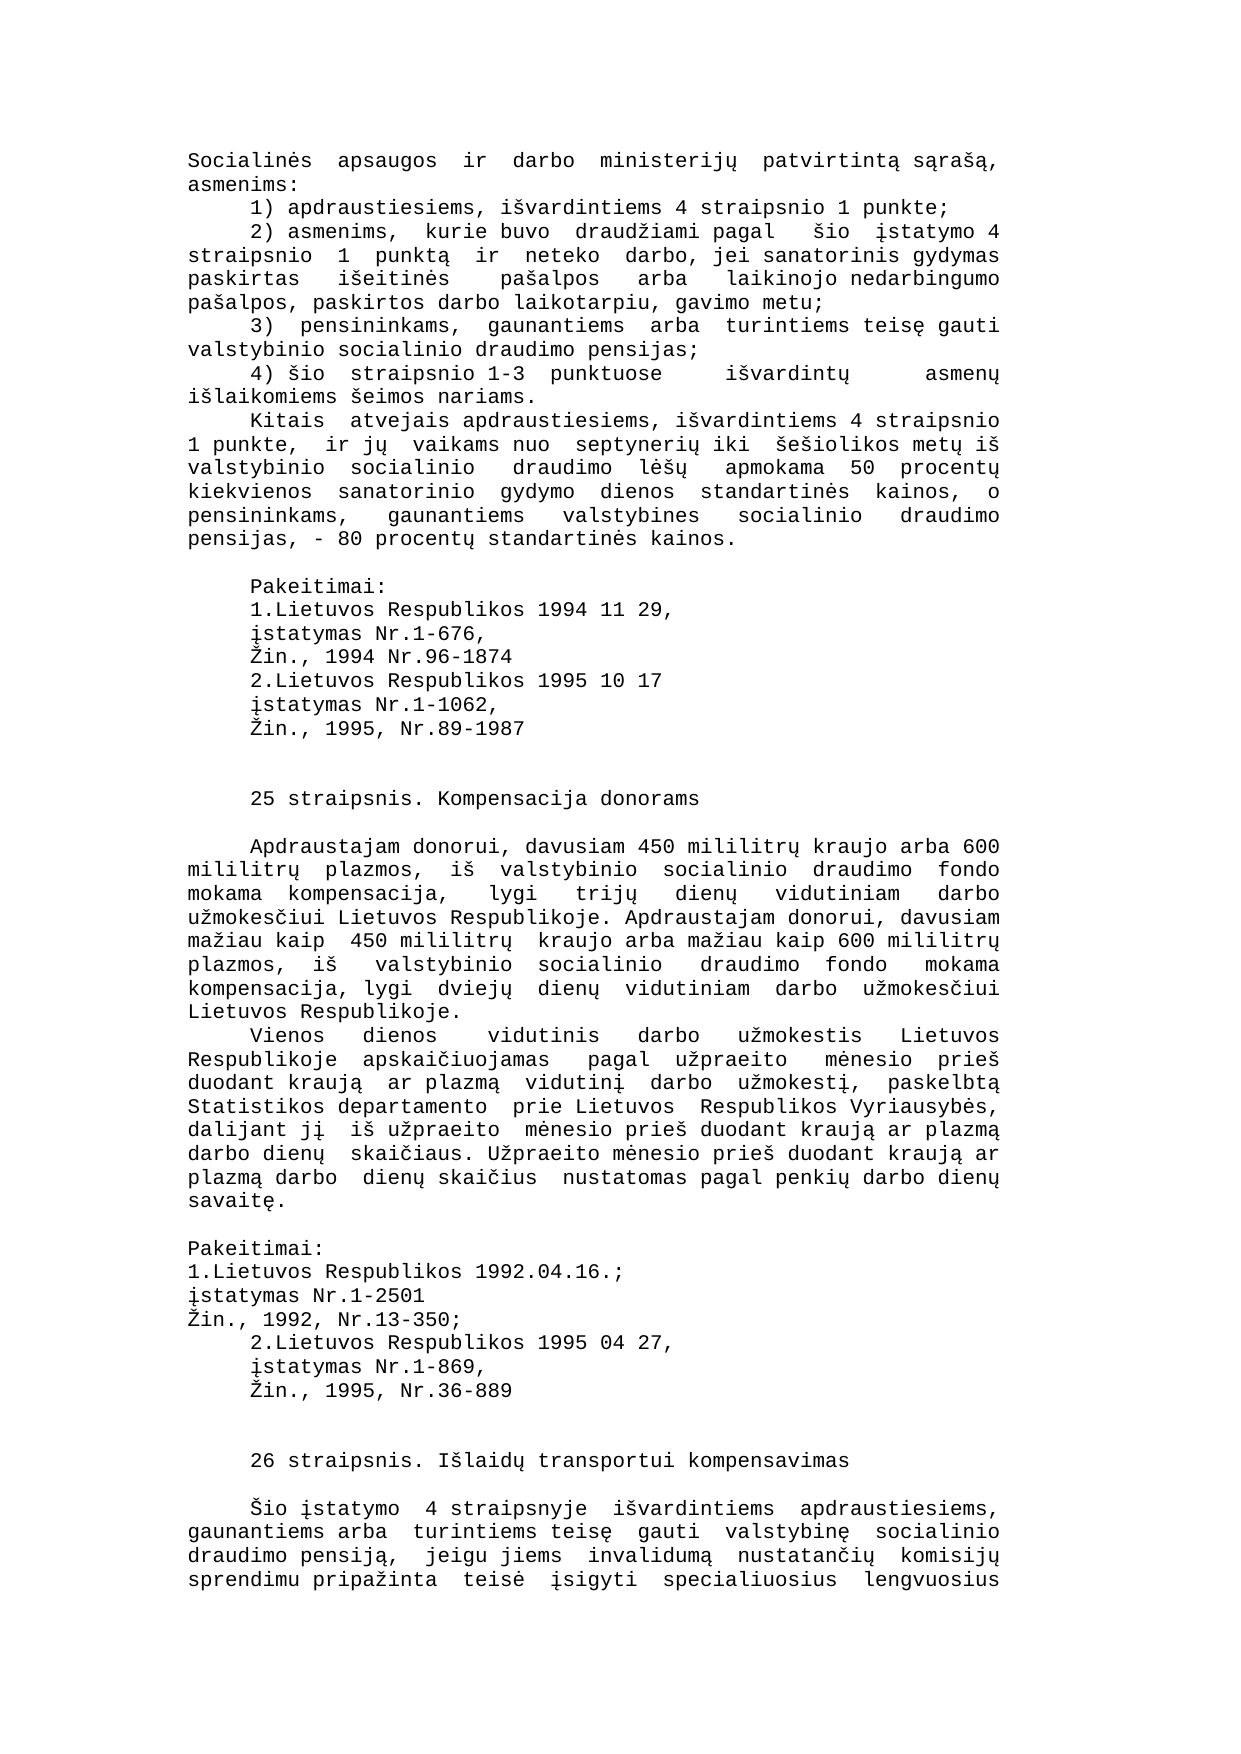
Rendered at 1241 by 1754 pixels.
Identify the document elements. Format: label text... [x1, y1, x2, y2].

text mažiau kaip 450 mililitrų kraujo arba mažiau kaip 600 mililitrų [187, 930, 1053, 954]
text Pakeitimai: [187, 1238, 1053, 1261]
text Žin., 1995, Nr.89-1987 [187, 717, 1053, 741]
text 26 straipsnis. Išlaidų transportui kompensavimas [187, 1451, 1053, 1474]
text 4) šio straipsnio 1-3 punktuose išvardintų asmenų [187, 363, 1053, 386]
text 2.Lietuvos Respublikos 1995 10 17 [187, 670, 1053, 694]
text įstatymas Nr.1-2501 [187, 1285, 1053, 1309]
text duodant kraują ar plazmą vidutinį darbo užmokestį, paskelbtą [187, 1072, 1053, 1096]
text Vienos dienos vidutinis darbo užmokestis Lietuvos [187, 1025, 1053, 1048]
text Socialinės apsaugos ir darbo ministerijų patvirtintą sąrašą, [187, 150, 1053, 174]
text valstybinio socialinio draudimo pensijas; [187, 339, 1053, 363]
text pensijas, - 80 procentų standartinės kainos. [187, 528, 1053, 552]
text Lietuvos Respublikoje. [187, 1001, 1053, 1025]
text Šio įstatymo 4 straipsnyje išvardintiems apdraustiesiems, [187, 1498, 1053, 1521]
text straipsnio 1 punktą ir neteko darbo, jei sanatorinis gydymas [187, 244, 1053, 268]
text valstybinio socialinio draudimo lėšų apmokama 50 procentų [187, 457, 1053, 481]
text pensininkams, gaunantiems valstybines socialinio draudimo [187, 505, 1053, 528]
text 1 punkte, ir jų vaikams nuo septynerių iki šešiolikos metų iš [187, 434, 1053, 457]
text 2) asmenims, kurie buvo draudžiami pagal šio įstatymo 4 [187, 221, 1053, 244]
text įstatymas Nr.1-1062, [187, 694, 1053, 717]
text įstatymas Nr.1-676, [187, 623, 1053, 647]
text kiekvienos sanatorinio gydymo dienos standartinės kainos, o [187, 481, 1053, 505]
text išlaikomiems šeimos nariams. [187, 386, 1053, 410]
text Žin., 1995, Nr.36-889 [187, 1379, 1053, 1403]
text mokama kompensacija, lygi trijų dienų vidutiniam darbo [187, 883, 1053, 907]
text 1) apdraustiesiems, išvardintiems 4 straipsnio 1 punkte; [187, 197, 1053, 221]
text dalijant jį iš užpraeito mėnesio prieš duodant kraują ar plazmą [187, 1119, 1053, 1143]
text Žin., 1994 Nr.96-1874 [187, 647, 1053, 670]
text Statistikos departamento prie Lietuvos Respublikos Vyriausybės, [187, 1096, 1053, 1119]
text 3) pensininkams, gaunantiems arba turintiems teisę gauti [187, 316, 1053, 339]
text savaitę. [187, 1190, 1053, 1214]
text pašalpos, paskirtos darbo laikotarpiu, gavimo metu; [187, 292, 1053, 316]
text darbo dienų skaičiaus. Užpraeito mėnesio prieš duodant kraują ar [187, 1143, 1053, 1167]
text 2.Lietuvos Respublikos 1995 04 27, [187, 1332, 1053, 1356]
text Respublikoje apskaičiuojamas pagal užpraeito mėnesio prieš [187, 1048, 1053, 1072]
text kompensacija, lygi dviejų dienų vidutiniam darbo užmokesčiui [187, 978, 1053, 1001]
text Pakeitimai: [187, 576, 1053, 599]
text plazmos, iš valstybinio socialinio draudimo fondo mokama [187, 954, 1053, 978]
text Kitais atvejais apdraustiesiems, išvardintiems 4 straipsnio [187, 410, 1053, 434]
text mililitrų plazmos, iš valstybinio socialinio draudimo fondo [187, 859, 1053, 883]
text sprendimu pripažinta teisė įsigyti specialiuosius lengvuosius [187, 1569, 1053, 1592]
text plazmą darbo dienų skaičius nustatomas pagal penkių darbo dienų [187, 1167, 1053, 1190]
text Žin., 1992, Nr.13-350; [187, 1309, 1053, 1332]
text Apdraustajam donorui, davusiam 450 mililitrų kraujo arba 600 [187, 836, 1053, 859]
text 25 straipsnis. Kompensacija donorams [187, 788, 1053, 812]
text užmokesčiui Lietuvos Respublikoje. Apdraustajam donorui, davusiam [187, 907, 1053, 930]
text 1.Lietuvos Respublikos 1992.04.16.; [187, 1261, 1053, 1285]
text 1.Lietuvos Respublikos 1994 11 29, [187, 599, 1053, 623]
text gaunantiems arba turintiems teisę gauti valstybinę socialinio [187, 1521, 1053, 1545]
text asmenims: [187, 174, 1053, 197]
text paskirtas išeitinės pašalpos arba laikinojo nedarbingumo [187, 268, 1053, 292]
text draudimo pensiją, jeigu jiems invalidumą nustatančių komisijų [187, 1545, 1053, 1569]
text įstatymas Nr.1-869, [187, 1356, 1053, 1379]
